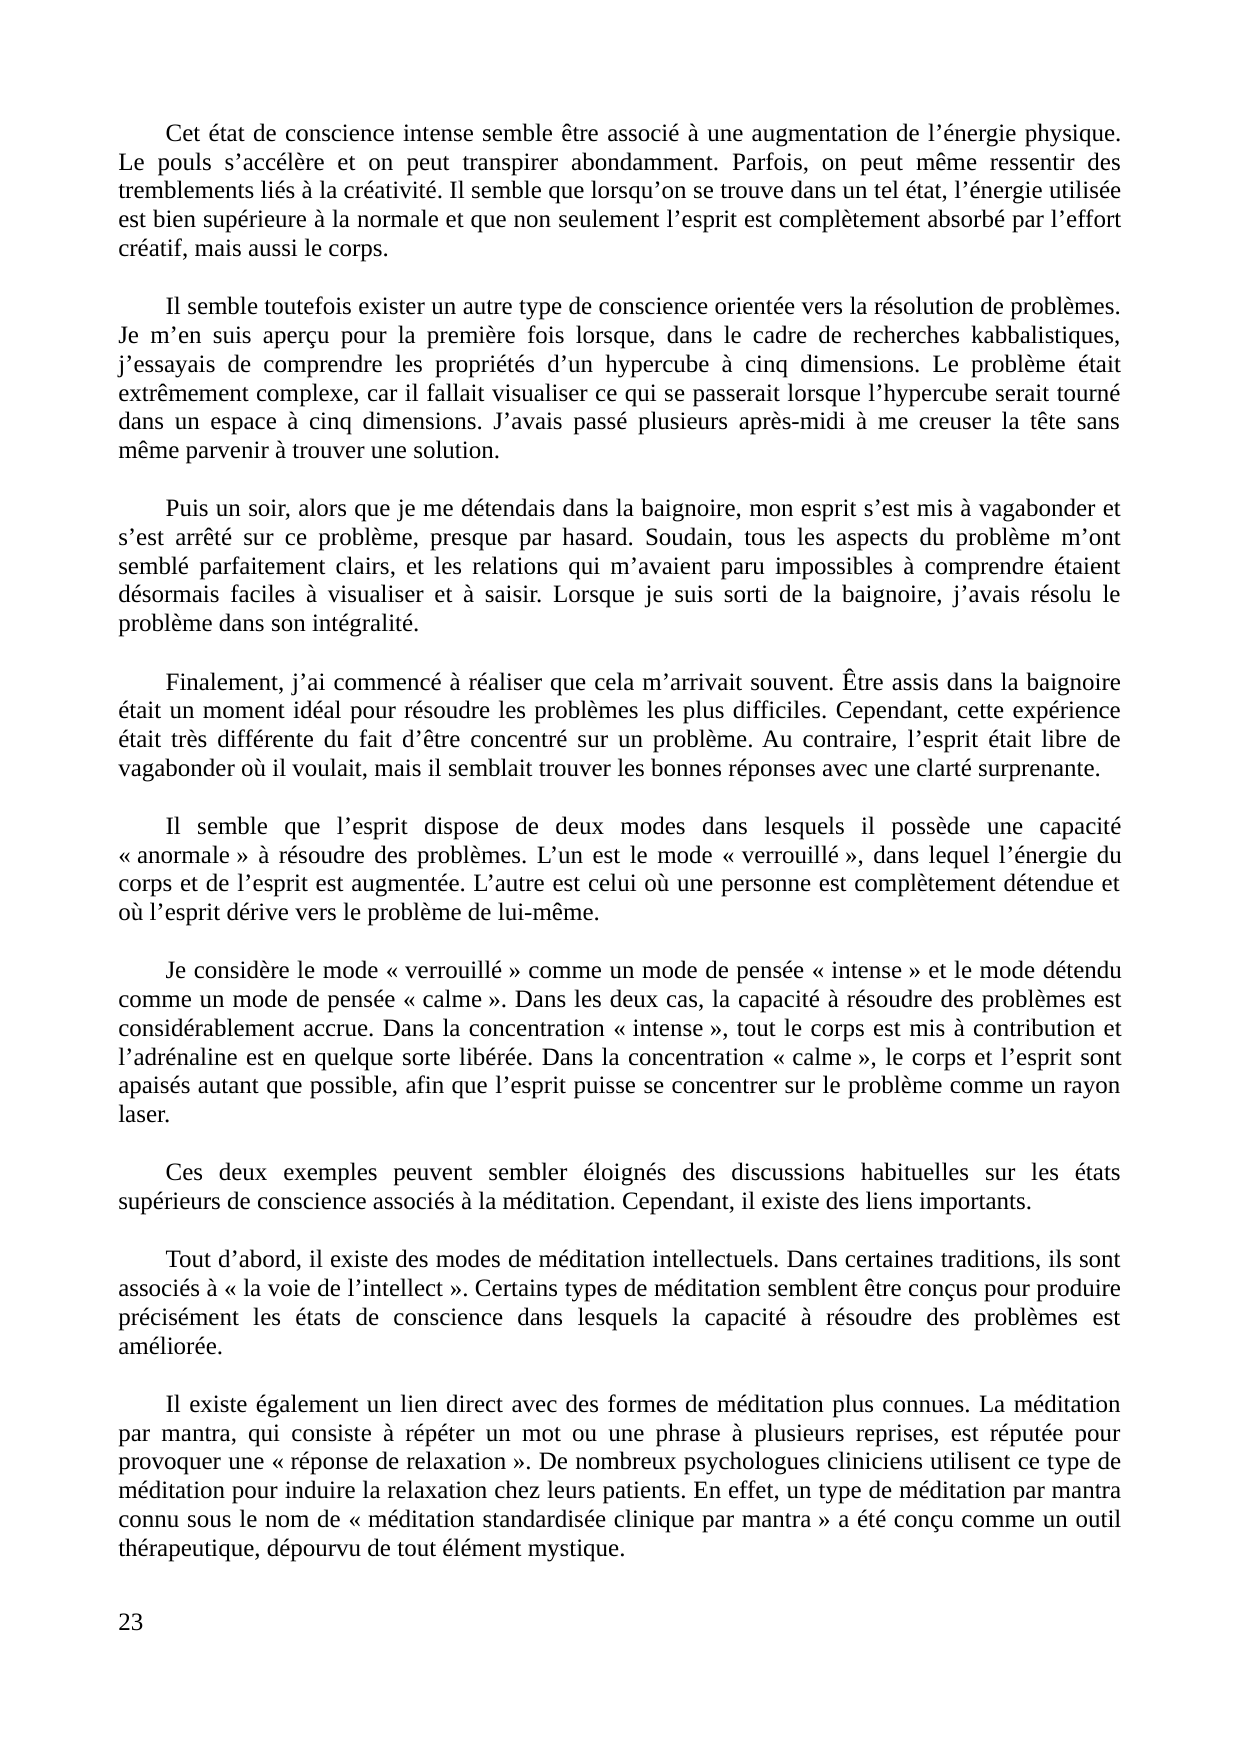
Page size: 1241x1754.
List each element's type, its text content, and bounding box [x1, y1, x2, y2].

text Je considère le mode « verrouillé » comme un mode de pensée « intense » et le mode détendu comme un mode de pensée « calme ». Dans les deux cas, la capacité à résoudre des problèmes est considérablement accrue. Dans la concentration « intense », tout le corps est mis à contribution et l’adrénaline est en quelque sorte libérée. Dans la concentration « calme », le corps et l’esprit sont apaisés autant que possible, afin que l’esprit puisse se concentrer sur le problème comme un rayon laser. [118, 956, 1122, 1128]
text Ces deux exemples peuvent sembler éloignés des discussions habituelles sur les états supérieurs de conscience associés à la méditation. Cependant, il existe des liens importants. [118, 1157, 1122, 1215]
text Il existe également un lien direct avec des formes de méditation plus connues. La méditation par mantra, qui consiste à répéter un mot ou une phrase à plusieurs reprises, est réputée pour provoquer une « réponse de relaxation ». De nombreux psychologues cliniciens utilisent ce type de méditation pour induire la relaxation chez leurs patients. En effet, un type de méditation par mantra connu sous le nom de « méditation standardisée clinique par mantra » a été conçu comme un outil thérapeutique, dépourvu de tout élément mystique. [118, 1389, 1122, 1561]
text Il semble toutefois exister un autre type de conscience orientée vers la résolution de problèmes. Je m’en suis aperçu pour la première fois lorsque, dans le cadre de recherches kabbalistiques, j’essayais de comprendre les propriétés d’un hypercube à cinq dimensions. Le problème était extrêmement complexe, car il fallait visualiser ce qui se passerait lorsque l’hypercube serait tourné dans un espace à cinq dimensions. J’avais passé plusieurs après-midi à me creuser la tête sans même parvenir à trouver une solution. [118, 291, 1122, 464]
text Finalement, j’ai commencé à réaliser que cela m’arrivait souvent. Être assis dans la baignoire était un moment idéal pour résoudre les problèmes les plus difficiles. Cependant, cette expérience était très différente du fait d’être concentré sur un problème. Au contraire, l’esprit était libre de vagabonder où il voulait, mais il semblait trouver les bonnes réponses avec une clarté surprenante. [118, 667, 1122, 782]
text Puis un soir, alors que je me détendais dans la baignoire, mon esprit s’est mis à vagabonder et s’est arrêté sur ce problème, presque par hasard. Soudain, tous les aspects du problème m’ont semblé parfaitement clairs, et les relations qui m’avaient paru impossibles à comprendre étaient désormais faciles à visualiser et à saisir. Lorsque je suis sorti de la baignoire, j’avais résolu le problème dans son intégralité. [118, 493, 1122, 637]
text Tout d’abord, il existe des modes de méditation intellectuels. Dans certaines traditions, ils sont associés à « la voie de l’intellect ». Certains types de méditation semblent être conçus pour produire précisément les états de conscience dans lesquels la capacité à résoudre des problèmes est améliorée. [118, 1244, 1122, 1359]
text Cet état de conscience intense semble être associé à une augmentation de l’énergie physique. Le pouls s’accélère et on peut transpirer abondamment. Parfois, on peut même ressentir des tremblements liés à la créativité. Il semble que lorsqu’on se trouve dans un tel état, l’énergie utilisée est bien supérieure à la normale et que non seulement l’esprit est complètement absorbé par l’effort créatif, mais aussi le corps. [118, 118, 1122, 262]
text Il semble que l’esprit dispose de deux modes dans lesquels il possède une capacité « anormale » à résoudre des problèmes. L’un est le mode « verrouillé », dans lequel l’énergie du corps et de l’esprit est augmentée. L’autre est celui où une personne est complètement détendue et où l’esprit dérive vers le problème de lui-même. [118, 811, 1122, 926]
